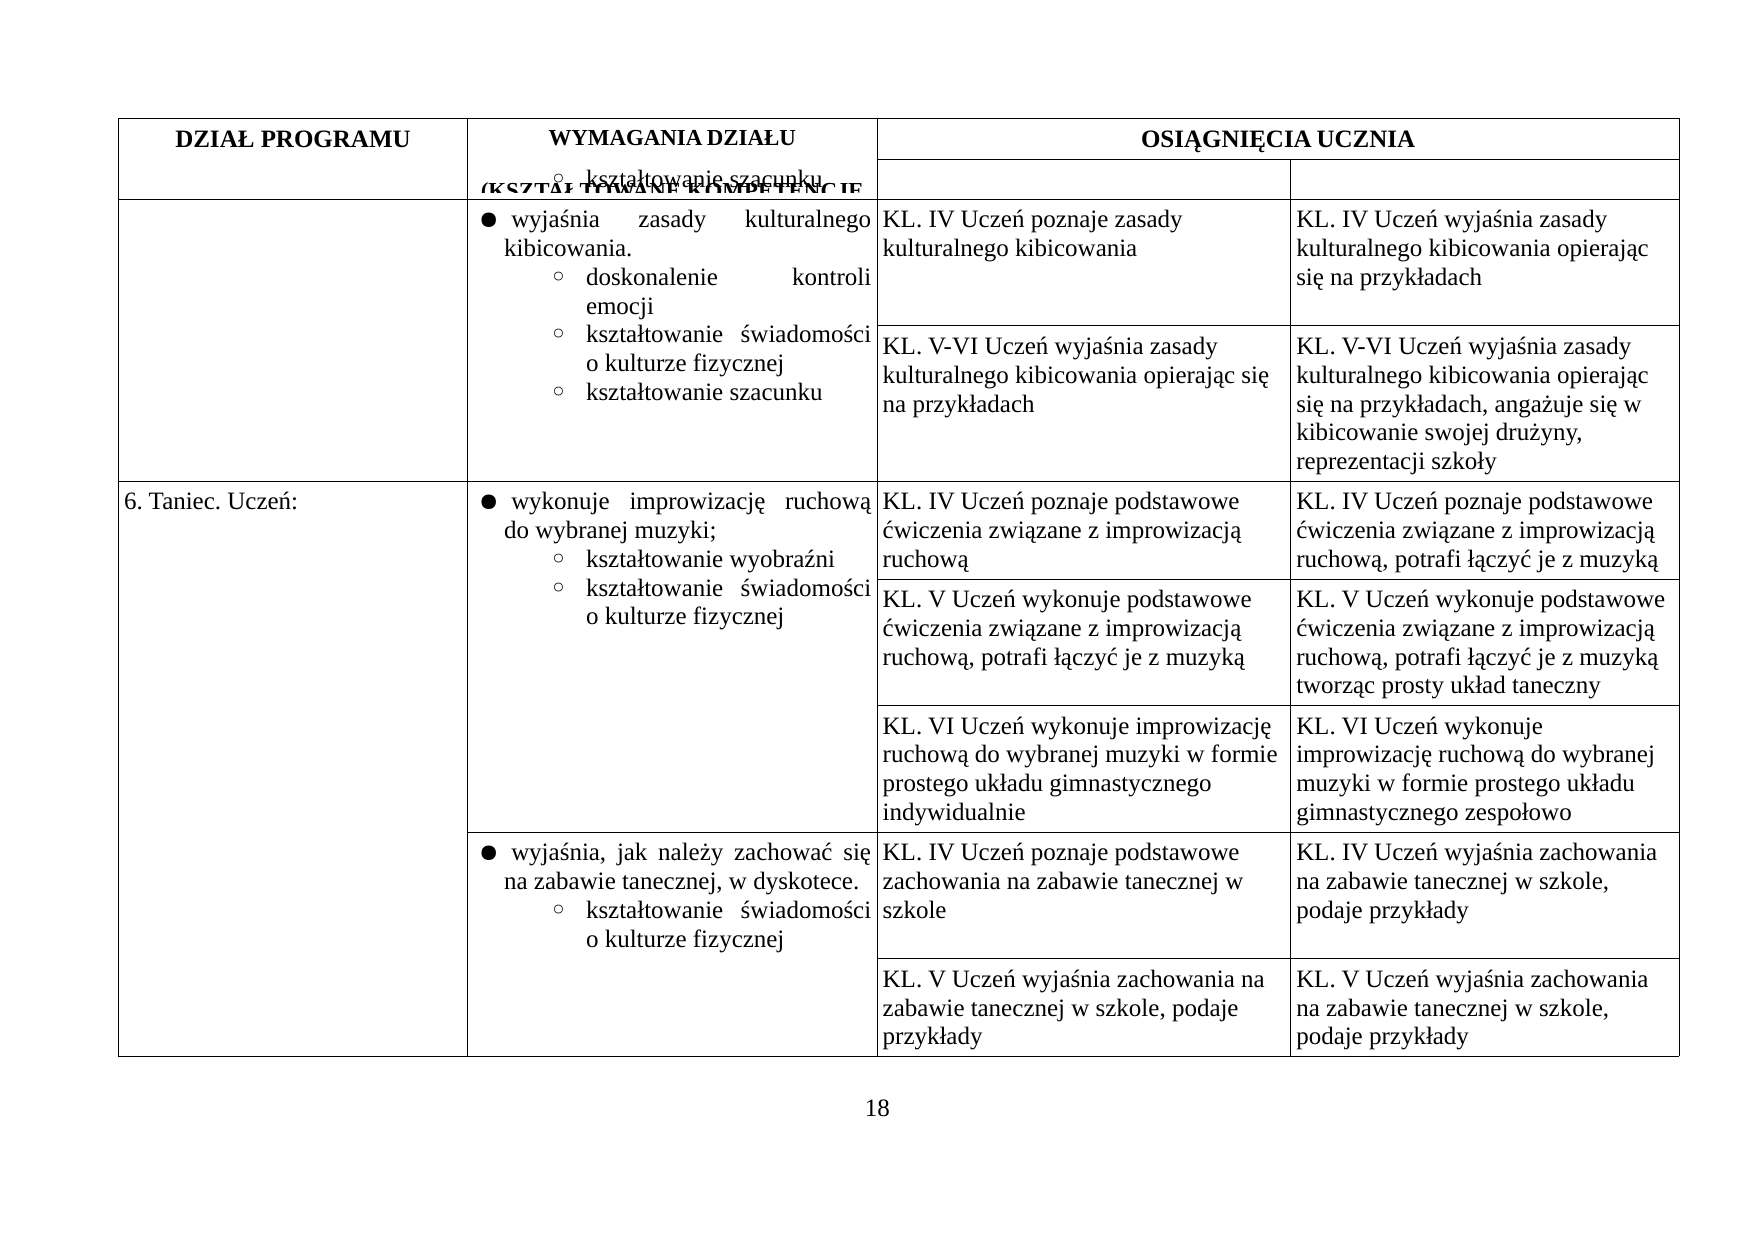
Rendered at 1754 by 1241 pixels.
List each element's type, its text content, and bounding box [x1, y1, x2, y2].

table_cell KL. IV Uczeń poznaje podstawowe ćwiczenia związane z improwizacją ruchową [878, 482, 1290, 578]
table_cell KL. IV Uczeń poznaje zasady kulturalnego kibicowania [878, 200, 1290, 325]
table_cell KL. IV Uczeń wyjaśnia zasady kulturalnego kibicowania opierając się na przykładach [1291, 200, 1679, 325]
table_cell wykonuje improwizację ruchową do wybranej muzyki; kształtowanie wyobraźni kształtowanie świadomości o kulturze fizycznej [468, 482, 877, 832]
table_cell [1291, 160, 1679, 199]
table_cell KL. V Uczeń wyjaśnia zachowania na zabawie tanecznej w szkole, podaje przykłady [1291, 959, 1679, 1056]
table_cell [119, 200, 467, 481]
table_cell KL. IV Uczeń poznaje podstawowe zachowania na zabawie tanecznej w szkole [878, 833, 1290, 958]
table_cell [119, 159, 467, 199]
table_header DZIAŁ PROGRAMU [119, 119, 467, 159]
table_cell KL. V-VI Uczeń wyjaśnia zasady kulturalnego kibicowania opierając się na przykładach, angażuje się w kibicowanie swojej drużyny, reprezentacji szkoły [1291, 326, 1679, 481]
table_cell KL. VI Uczeń wykonuje improwizację ruchową do wybranej muzyki w formie prostego układu gimnastycznego indywidualnie [878, 706, 1290, 832]
table_cell wyjaśnia zasady kulturalnego kibicowania. doskonalenie kontroli emocji kształtowanie świadomości o kulturze fizycznej kształtowanie szacunku [468, 200, 877, 481]
table_cell KL. V-VI Uczeń wyjaśnia zasady kulturalnego kibicowania opierając się na przykładach [878, 326, 1290, 481]
table_header WYMAGANIA DZIAŁU (KSZTAŁTOWANE KOMPETENCJE AKSJOLOGICZNE) [468, 119, 877, 159]
table_cell KL. V Uczeń wykonuje podstawowe ćwiczenia związane z improwizacją ruchową, potrafi łączyć je z muzyką [878, 580, 1290, 705]
table_cell wyjaśnia, jak należy zachować się na zabawie tanecznej, w dyskotece. kształtowanie świadomości o kulturze fizycznej [468, 833, 877, 1056]
table_header OSIĄGNIĘCIA UCZNIA [878, 119, 1679, 158]
table_cell KL. V Uczeń wyjaśnia zachowania na zabawie tanecznej w szkole, podaje przykłady [878, 959, 1290, 1056]
table_cell KL. VI Uczeń wykonuje improwizację ruchową do wybranej muzyki w formie prostego układu gimnastycznego zespołowo [1291, 706, 1679, 832]
table_cell 6. Taniec. Uczeń: [119, 482, 467, 1056]
table_cell [878, 160, 1290, 199]
table_cell KL. IV Uczeń poznaje podstawowe ćwiczenia związane z improwizacją ruchową, potrafi łączyć je z muzyką [1291, 482, 1679, 578]
table_cell KL. V Uczeń wykonuje podstawowe ćwiczenia związane z improwizacją ruchową, potrafi łączyć je z muzyką tworząc prosty układ taneczny [1291, 580, 1679, 705]
table_cell KL. IV Uczeń wyjaśnia zachowania na zabawie tanecznej w szkole, podaje przykłady [1291, 833, 1679, 958]
table_cell uczestniczy w sportowych rozgrywkach klasowych w roli zawodnika, stosując zasady czystej gry: szacunku dla rywala, respektowania przepisów gry, podporządkowania się decyzjom sędziego, podziękowania za wspólną grę; kształtowanie ambicji i motywacji kształtowanie pomocy i współpracy kształtowanie wytrwałości i poświęcenia kształtowanie wytrwałości i poświęcenia doskonalenie kontroli emocji doskonalenie umiejętności rozwiązywania problemów kształtowanie adekwatnego poczucia własnej wartości kształtowanie szacunku [468, 159, 877, 199]
